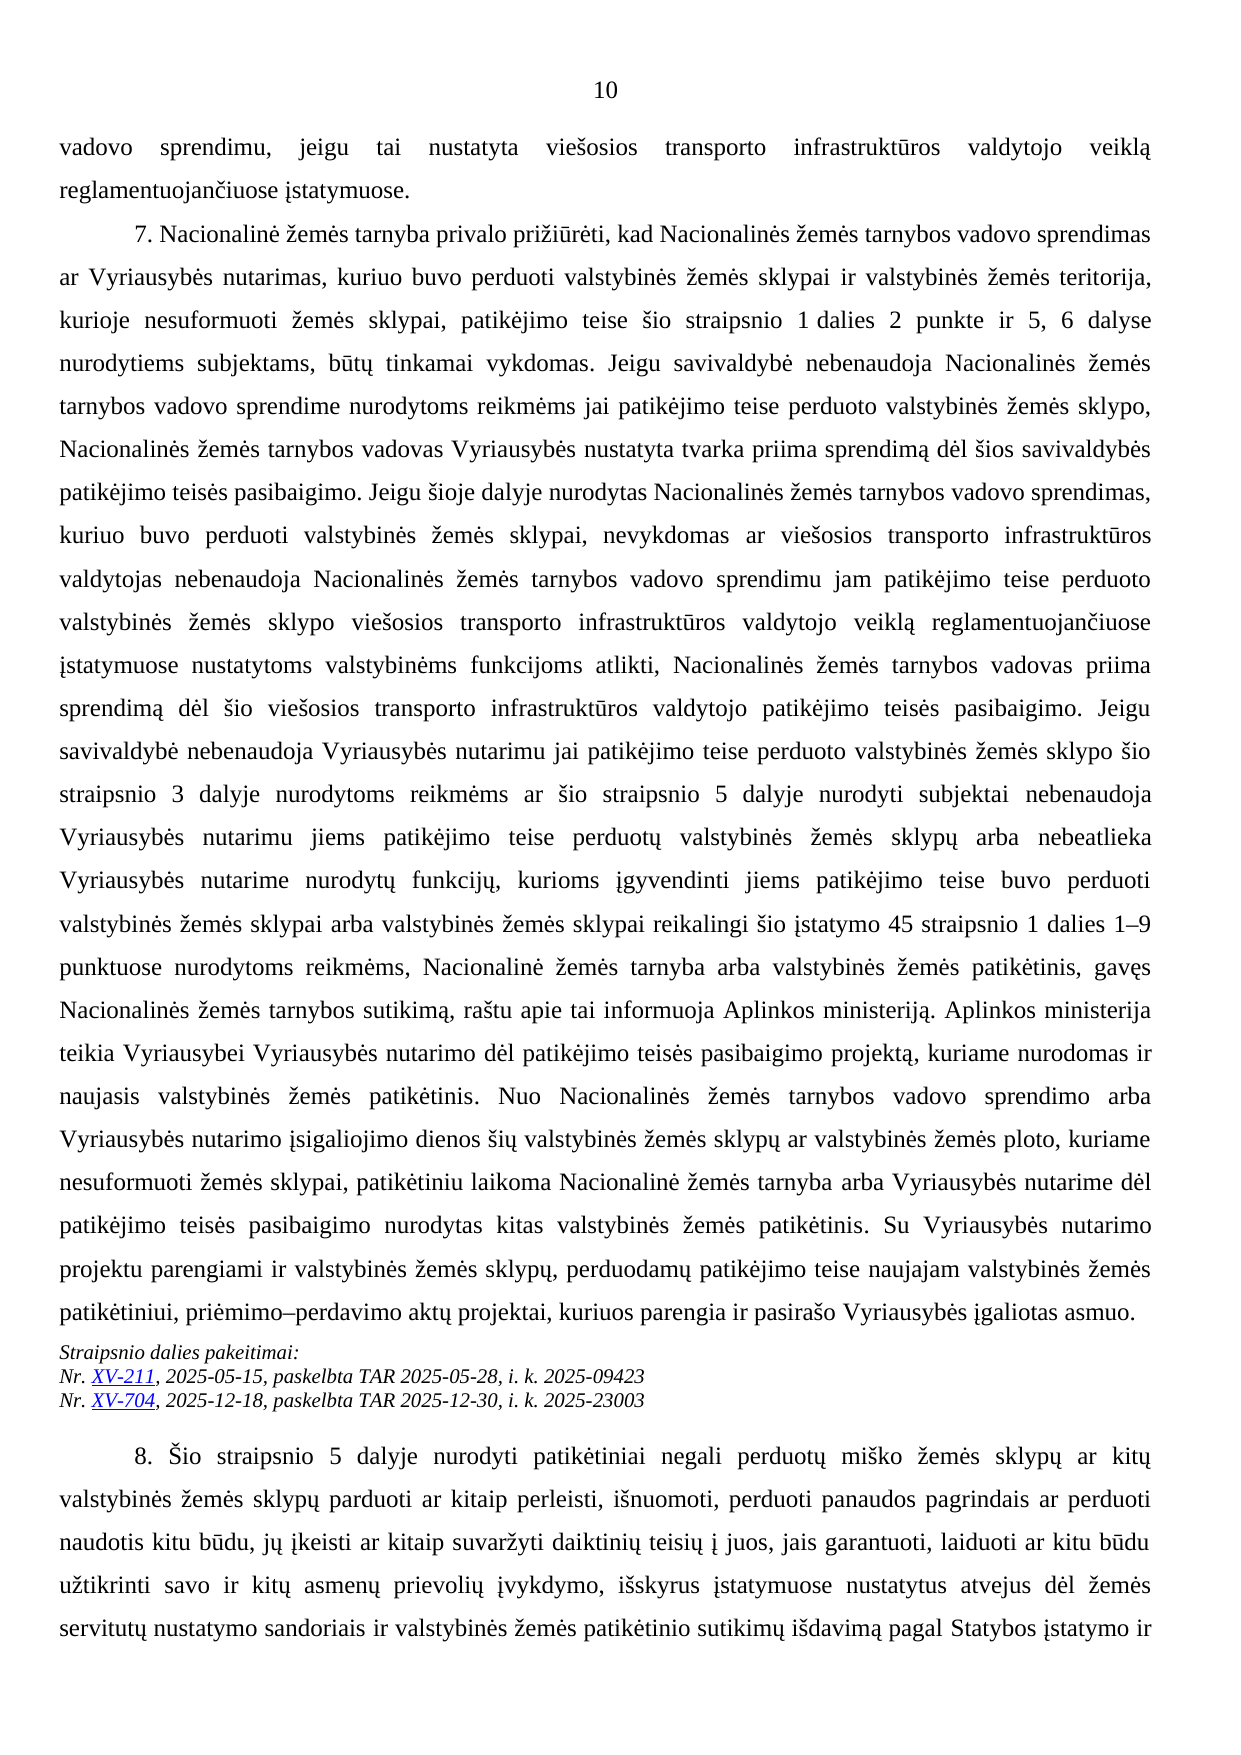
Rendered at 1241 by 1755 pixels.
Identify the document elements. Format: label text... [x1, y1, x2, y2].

text Nr. XV-211, 2025-05-15, paskelbta TAR 2025-05-28, i. k. 2025-09423 [59, 1364, 1152, 1388]
text Nr. XV-704, 2025-12-18, paskelbta TAR 2025-12-30, i. k. 2025-23003 [59, 1388, 1152, 1412]
text 8. Šio straipsnio 5 dalyje nurodyti patikėtiniai negali perduotų miško žemės sklypų ar kitų valstybinės žemės sklypų parduoti ar kitaip perleisti, išnuomoti, perduoti panaudos pagrindais ar perduoti naudotis kitu būdu, jų įkeisti ar kitaip suvaržyti daiktinių teisių į juos, jais garantuoti, laiduoti ar kitu būdu užtikrinti savo ir kitų asmenų prievolių įvykdymo, išskyrus įstatymuose nustatytus atvejus dėl žemės servitutų nustatymo sandoriais ir valstybinės žemės patikėtinio sutikimų išdavimą pagal Statybos įstatymo ir [59, 1441, 1152, 1642]
text Straipsnio dalies pakeitimai: [59, 1340, 1152, 1364]
text vadovo sprendimu, jeigu tai nustatyta viešosios transporto infrastruktūros valdytojo veiklą reglamentuojančiuose įstatymuose. [59, 132, 1152, 204]
text 7. Nacionalinė žemės tarnyba privalo prižiūrėti, kad Nacionalinės žemės tarnybos vadovo sprendimas ar Vyriausybės nutarimas, kuriuo buvo perduoti valstybinės žemės sklypai ir valstybinės žemės teritorija, kurioje nesuformuoti žemės sklypai, patikėjimo teise šio straipsnio 1 dalies 2 punkte ir 5, 6 dalyse nurodytiems subjektams, būtų tinkamai vykdomas. Jeigu savivaldybė nebenaudoja Nacionalinės žemės tarnybos vadovo sprendime nurodytoms reikmėms jai patikėjimo teise perduoto valstybinės žemės sklypo, Nacionalinės žemės tarnybos vadovas Vyriausybės nustatyta tvarka priima sprendimą dėl šios savivaldybės patikėjimo teisės pasibaigimo. Jeigu šioje dalyje nurodytas Nacionalinės žemės tarnybos vadovo sprendimas, kuriuo buvo perduoti valstybinės žemės sklypai, nevykdomas ar viešosios transporto infrastruktūros valdytojas nebenaudoja Nacionalinės žemės tarnybos vadovo sprendimu jam patikėjimo teise perduoto valstybinės žemės sklypo viešosios transporto infrastruktūros valdytojo veiklą reglamentuojančiuose įstatymuose nustatytoms valstybinėms funkcijoms atlikti, Nacionalinės žemės tarnybos vadovas priima sprendimą dėl šio viešosios transporto infrastruktūros valdytojo patikėjimo teisės pasibaigimo. Jeigu savivaldybė nebenaudoja Vyriausybės nutarimu jai patikėjimo teise perduoto valstybinės žemės sklypo šio straipsnio 3 dalyje nurodytoms reikmėms ar šio straipsnio 5 dalyje nurodyti subjektai nebenaudoja Vyriausybės nutarimu jiems patikėjimo teise perduotų valstybinės žemės sklypų arba nebeatlieka Vyriausybės nutarime nurodytų funkcijų, kurioms įgyvendinti jiems patikėjimo teise buvo perduoti valstybinės žemės sklypai arba valstybinės žemės sklypai reikalingi šio įstatymo 45 straipsnio 1 dalies 1–9 punktuose nurodytoms reikmėms, Nacionalinė žemės tarnyba arba valstybinės žemės patikėtinis, gavęs Nacionalinės žemės tarnybos sutikimą, raštu apie tai informuoja Aplinkos ministeriją. Aplinkos ministerija teikia Vyriausybei Vyriausybės nutarimo dėl patikėjimo teisės pasibaigimo projektą, kuriame nurodomas ir naujasis valstybinės žemės patikėtinis. Nuo Nacionalinės žemės tarnybos vadovo sprendimo arba Vyriausybės nutarimo įsigaliojimo dienos šių valstybinės žemės sklypų ar valstybinės žemės ploto, kuriame nesuformuoti žemės sklypai, patikėtiniu laikoma Nacionalinė žemės tarnyba arba Vyriausybės nutarime dėl patikėjimo teisės pasibaigimo nurodytas kitas valstybinės žemės patikėtinis. Su Vyriausybės nutarimo projektu parengiami ir valstybinės žemės sklypų, perduodamų patikėjimo teise naujajam valstybinės žemės patikėtiniui, priėmimo–perdavimo aktų projektai, kuriuos parengia ir pasirašo Vyriausybės įgaliotas asmuo. [59, 219, 1152, 1326]
